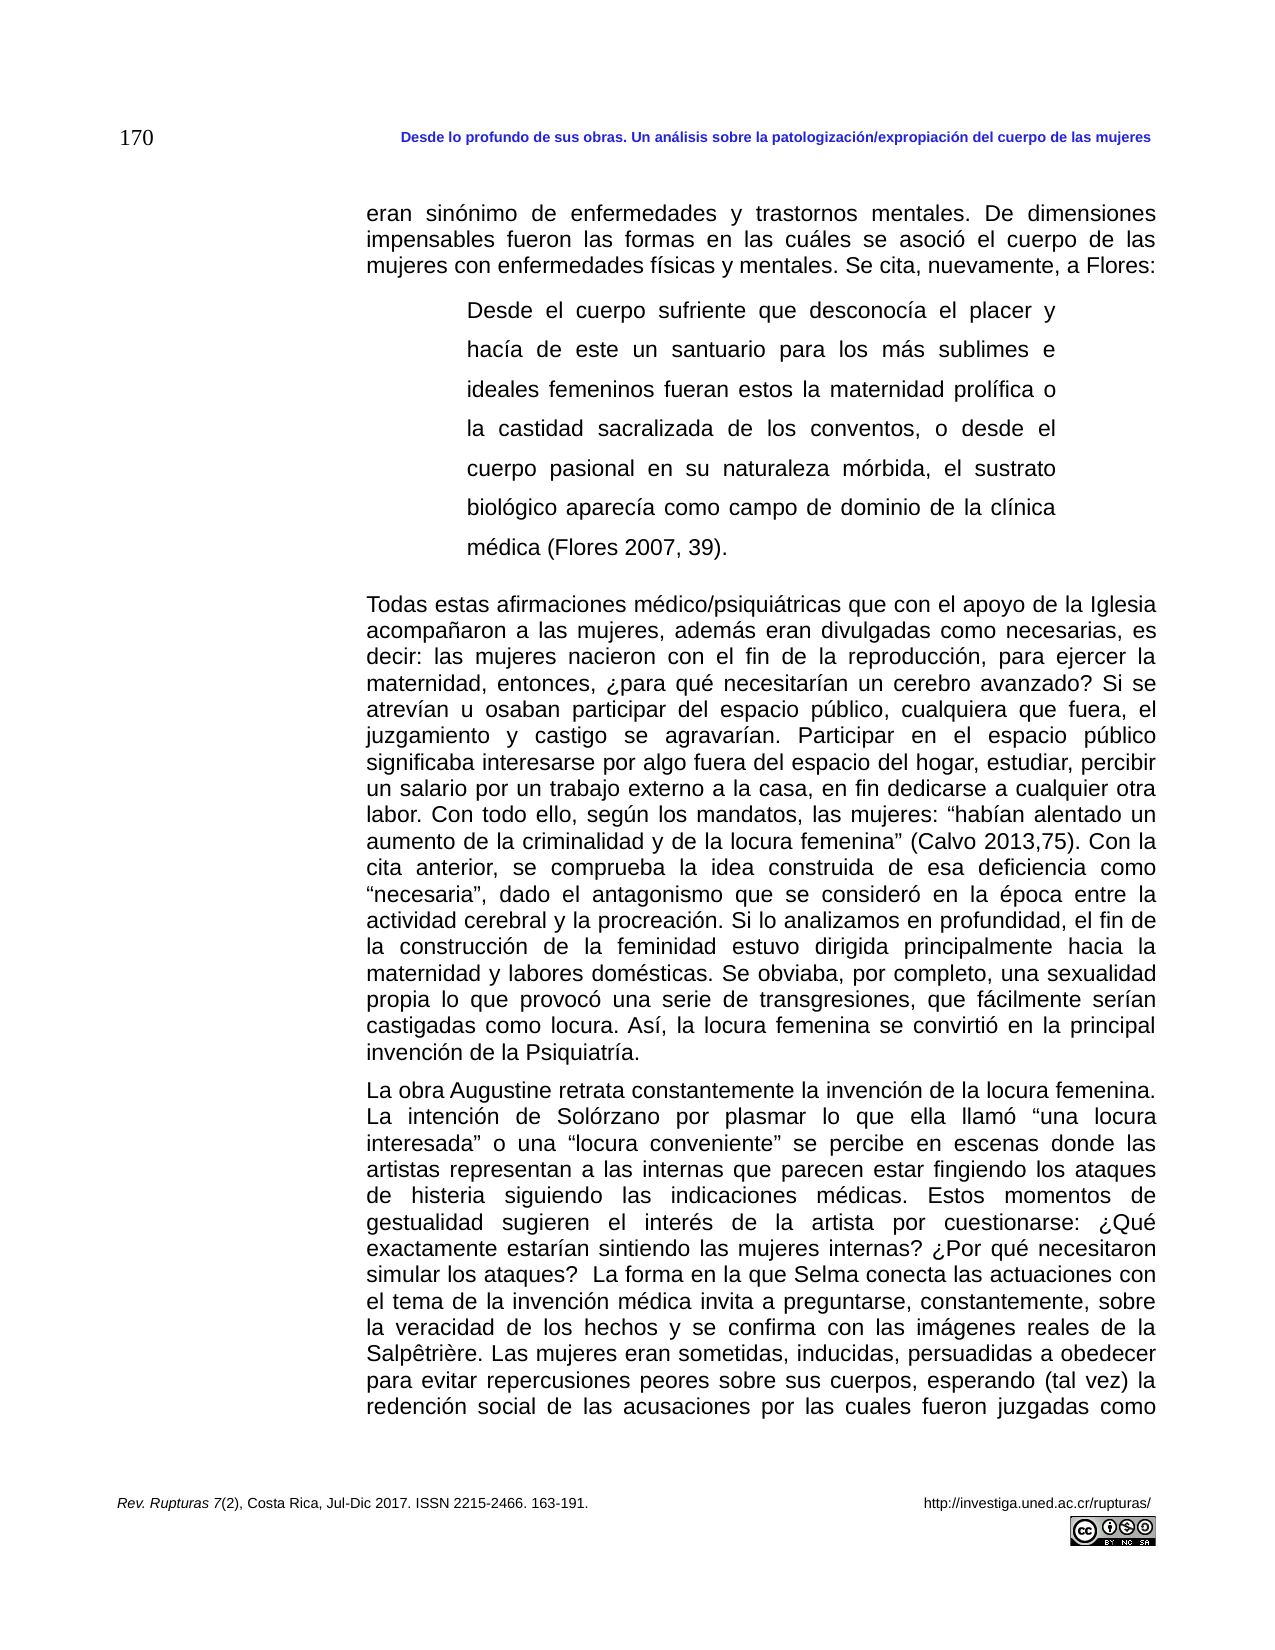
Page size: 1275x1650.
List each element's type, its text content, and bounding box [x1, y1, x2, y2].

text La obra Augustine retrata constantemente la invención de la locura femenina. La intención de Solórzano por plasmar lo que ella llamó “una locura interesada” o una “locura conveniente” se percibe en escenas donde las artistas representan a las internas que parecen estar fingiendo los ataques de histeria siguiendo las indicaciones médicas. Estos momentos de gestualidad sugieren el interés de la artista por cuestionarse: ¿Qué exactamente estarían sintiendo las mujeres internas? ¿Por qué necesitaron simular los ataques? La forma en la que Selma conecta las actuaciones con el tema de la invención médica invita a preguntarse, constantemente, sobre la veracidad de los hechos y se confirma con las imágenes reales de la Salpêtrière. Las mujeres eran sometidas, inducidas, persuadidas a obedecer para evitar repercusiones peores sobre sus cuerpos, esperando (tal vez) la redención social de las acusaciones por las cuales fueron juzgadas como [366, 1077, 1157, 1419]
text eran sinónimo de enfermedades y trastornos mentales. De dimensiones impensables fueron las formas en las cuáles se asoció el cuerpo de las mujeres con enfermedades físicas y mentales. Se cita, nuevamente, a Flores: [366, 200, 1157, 279]
text Todas estas afirmaciones médico/psiquiátricas que con el apoyo de la Iglesia acompañaron a las mujeres, además eran divulgadas como necesarias, es decir: las mujeres nacieron con el fin de la reproducción, para ejercer la maternidad, entonces, ¿para qué necesitarían un cerebro avanzado? Si se atrevían u osaban participar del espacio público, cualquiera que fuera, el juzgamiento y castigo se agravarían. Participar en el espacio público significaba interesarse por algo fuera del espacio del hogar, estudiar, percibir un salario por un trabajo externo a la casa, en fin dedicarse a cualquier otra labor. Con todo ello, según los mandatos, las mujeres: “habían alentado un aumento de la criminalidad y de la locura femenina” (Calvo 2013,75). Con la cita anterior, se comprueba la idea construida de esa deficiencia como “necesaria”, dado el antagonismo que se consideró en la época entre la actividad cerebral y la procreación. Si lo analizamos en profundidad, el fin de la construcción de la feminidad estuvo dirigida principalmente hacia la maternidad y labores domésticas. Se obviaba, por completo, una sexualidad propia lo que provocó una serie de transgresiones, que fácilmente serían castigadas como locura. Así, la locura femenina se convirtió en la principal invención de la Psiquiatría. [366, 591, 1157, 1065]
text Desde el cuerpo sufriente que desconocía el placer y hacía de este un santuario para los más sublimes e ideales femeninos fueran estos la maternidad prolífica o la castidad sacralizada de los conventos, o desde el cuerpo pasional en su naturaleza mórbida, el sustrato biológico aparecía como campo de dominio de la clínica médica (Flores 2007, 39). [467, 297, 1056, 560]
picture [1070, 1516, 1156, 1546]
